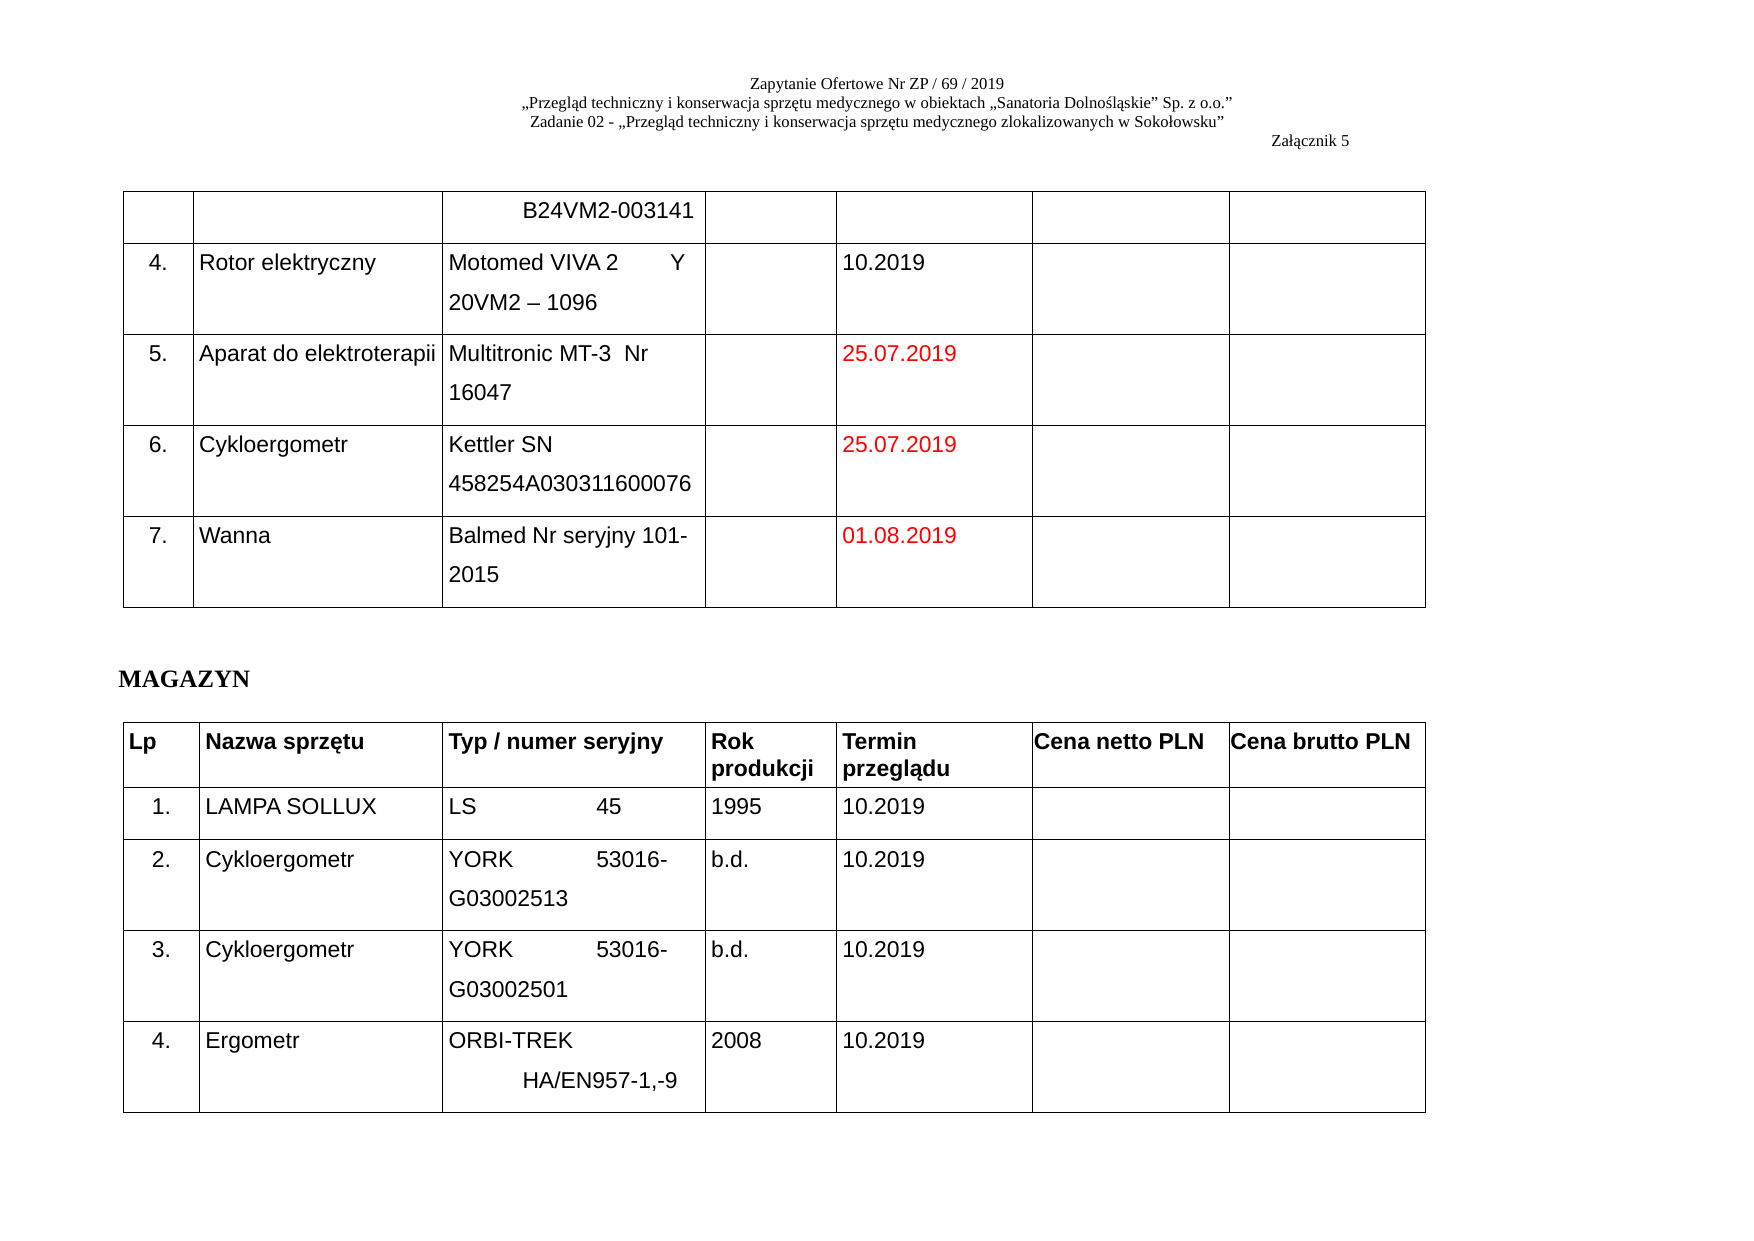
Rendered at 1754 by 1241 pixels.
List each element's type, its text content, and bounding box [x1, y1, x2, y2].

table_cell 3. [124, 931, 199, 1021]
table_cell [1033, 788, 1229, 839]
table_cell Rotor elektryczny [194, 244, 442, 334]
table_cell [1230, 244, 1425, 334]
table_cell [1230, 840, 1425, 930]
table_cell [1033, 192, 1229, 243]
table_cell 25.07.2019 [837, 426, 1032, 516]
table_cell [1033, 335, 1229, 424]
table_cell 4. [124, 244, 193, 334]
table_cell Cykloergometr [200, 931, 442, 1021]
table_cell Aparat do elektroterapii [194, 335, 442, 424]
table_header Nazwa sprzętu [200, 723, 442, 787]
table_cell [1230, 1022, 1425, 1112]
table_cell B24VM2-003141 [443, 192, 705, 243]
table_cell [1033, 931, 1229, 1021]
table_cell [1033, 840, 1229, 930]
table_header Lp [124, 723, 199, 787]
table_cell [706, 335, 836, 424]
table_cell [194, 192, 442, 243]
table_cell [124, 192, 193, 243]
table_cell [1033, 426, 1229, 516]
table_cell 10.2019 [837, 1022, 1032, 1112]
table_cell Cykloergometr [194, 426, 442, 516]
table_cell LS 45 [443, 788, 705, 839]
table_cell Motomed VIVA 2 Y 20VM2 – 1096 [443, 244, 705, 334]
table_cell [706, 244, 836, 334]
table_cell [706, 517, 836, 606]
table_cell Wanna [194, 517, 442, 606]
table_cell [1230, 426, 1425, 516]
table_header Cena brutto PLN [1230, 723, 1425, 787]
table_cell [837, 192, 1032, 243]
table_cell [1230, 931, 1425, 1021]
table_cell b.d. [706, 840, 836, 930]
table_cell 5. [124, 335, 193, 424]
table_cell LAMPA SOLLUX [200, 788, 442, 839]
table_cell Multitronic MT-3 Nr 16047 [443, 335, 705, 424]
table_cell 7. [124, 517, 193, 606]
table_header Cena netto PLN [1033, 723, 1229, 787]
table_cell 01.08.2019 [837, 517, 1032, 606]
table_cell [1230, 192, 1425, 243]
table_cell Balmed Nr seryjny 101-2015 [443, 517, 705, 606]
table_cell b.d. [706, 931, 836, 1021]
table_cell YORK 53016-G03002513 [443, 840, 705, 930]
table_cell [706, 426, 836, 516]
table_cell Cykloergometr [200, 840, 442, 930]
table_cell Ergometr [200, 1022, 442, 1112]
table_cell 2008 [706, 1022, 836, 1112]
table_cell 6. [124, 426, 193, 516]
table_cell [1033, 1022, 1229, 1112]
table_cell [1230, 517, 1425, 606]
table_header Typ / numer seryjny [443, 723, 705, 787]
table_cell 2. [124, 840, 199, 930]
text MAGAZYN [118, 664, 1636, 693]
table_header Termin przeglądu [837, 723, 1032, 787]
table_header Rok produkcji [706, 723, 836, 787]
table_cell [1033, 244, 1229, 334]
table_cell [1230, 788, 1425, 839]
table_cell 1995 [706, 788, 836, 839]
table_cell YORK 53016-G03002501 [443, 931, 705, 1021]
table_cell 10.2019 [837, 840, 1032, 930]
table_cell 10.2019 [837, 788, 1032, 839]
table_cell 10.2019 [837, 931, 1032, 1021]
table_cell ORBI-TREK HA/EN957-1,-9 [443, 1022, 705, 1112]
table_cell 4. [124, 1022, 199, 1112]
table_cell 10.2019 [837, 244, 1032, 334]
table_cell Kettler SN 458254A030311600076 [443, 426, 705, 516]
table_cell 25.07.2019 [837, 335, 1032, 424]
table_cell [706, 192, 836, 243]
table_cell [1033, 517, 1229, 606]
table_cell [1230, 335, 1425, 424]
table_cell 1. [124, 788, 199, 839]
